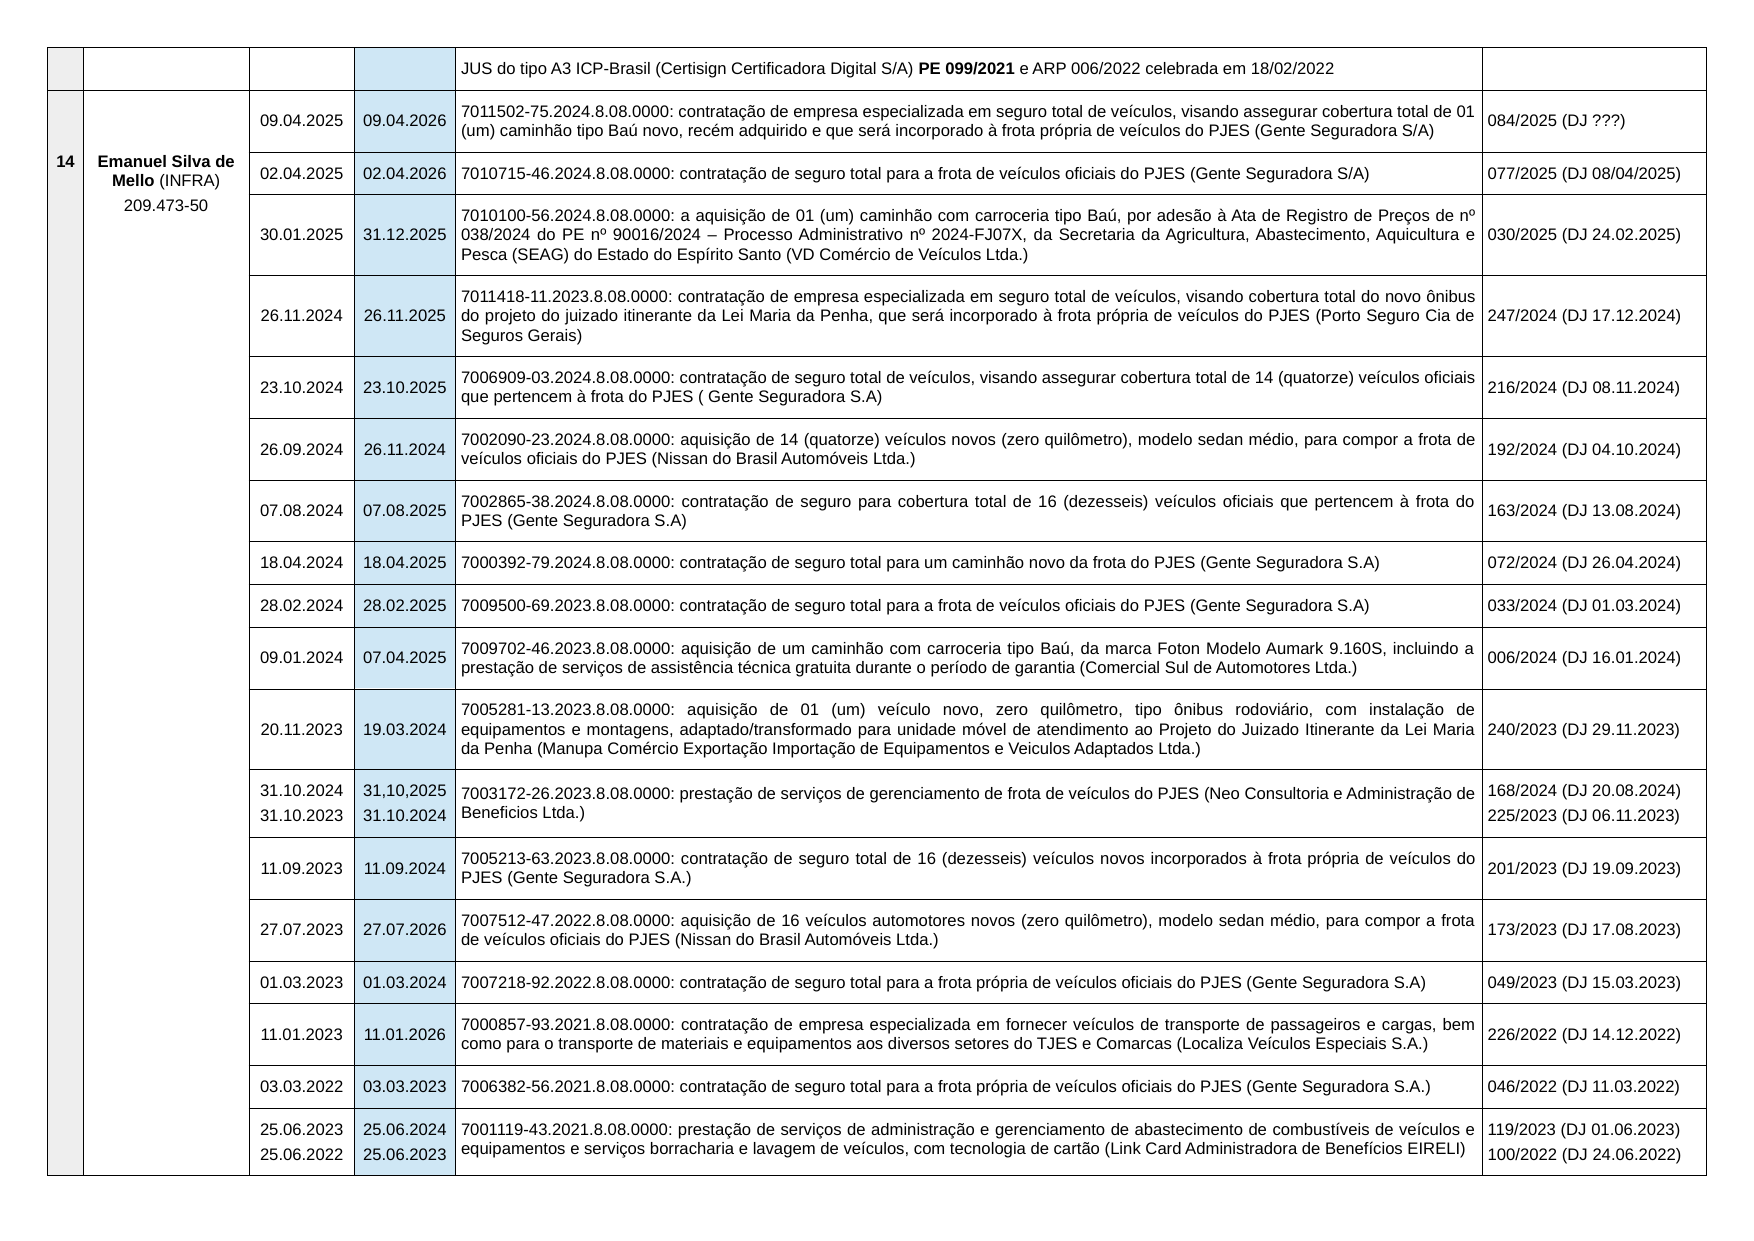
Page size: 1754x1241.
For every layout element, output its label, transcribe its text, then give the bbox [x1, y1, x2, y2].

table_cell 26.11.2024 [355, 419, 455, 480]
table_cell 23.10.2025 [355, 357, 455, 418]
table_cell 240/2023 (DJ 29.11.2023) [1483, 690, 1706, 769]
table_cell [1483, 48, 1706, 90]
table_cell 03.03.2023 [355, 1066, 455, 1108]
table_cell 072/2024 (DJ 26.04.2024) [1483, 542, 1706, 584]
table_cell 14 [48, 91, 83, 1175]
table_cell 7006909-03.2024.8.08.0000: contratação de seguro total de veículos, visando assegurar cobertura total de 14 (quatorze) veículos oficiais que pertencem à frota do PJES ( Gente Seguradora S.A) [456, 357, 1482, 418]
table_cell 31.10.2024 31.10.2023 [250, 770, 354, 837]
table_cell 7009702-46.2023.8.08.0000: aquisição de um caminhão com carroceria tipo Baú, da marca Foton Modelo Aumark 9.160S, incluindo a prestação de serviços de assistência técnica gratuita durante o período de garantia (Comercial Sul de Automotores Ltda.) [456, 628, 1482, 688]
table_cell [250, 48, 354, 90]
table_cell 11.01.2026 [355, 1004, 455, 1065]
table_cell 28.02.2025 [355, 585, 455, 627]
table_cell 26.11.2024 [250, 276, 354, 356]
table_cell 7007512-47.2022.8.08.0000: aquisição de 16 veículos automotores novos (zero quilômetro), modelo sedan médio, para compor a frota de veículos oficiais do PJES (Nissan do Brasil Automóveis Ltda.) [456, 900, 1482, 961]
table_cell 049/2023 (DJ 15.03.2023) [1483, 962, 1706, 1003]
table_cell 01.03.2024 [355, 962, 455, 1003]
table_cell [84, 48, 249, 90]
table_cell 30.01.2025 [250, 195, 354, 275]
table_cell 19.03.2024 [355, 690, 455, 769]
table_cell 09.04.2025 [250, 91, 354, 152]
table_cell 192/2024 (DJ 04.10.2024) [1483, 419, 1706, 480]
table_cell 030/2025 (DJ 24.02.2025) [1483, 195, 1706, 275]
table_cell 173/2023 (DJ 17.08.2023) [1483, 900, 1706, 961]
table_cell 7000857-93.2021.8.08.0000: contratação de empresa especializada em fornecer veículos de transporte de passageiros e cargas, bem como para o transporte de materiais e equipamentos aos diversos setores do TJES e Comarcas (Localiza Veículos Especiais S.A.) [456, 1004, 1482, 1065]
table_cell 7010100-56.2024.8.08.0000: a aquisição de 01 (um) caminhão com carroceria tipo Baú, por adesão à Ata de Registro de Preços de nº 038/2024 do PE nº 90016/2024 – Processo Administrativo nº 2024-FJ07X, da Secretaria da Agricultura, Abastecimento, Aquicultura e Pesca (SEAG) do Estado do Espírito Santo (VD Comércio de Veículos Ltda.) [456, 195, 1482, 275]
table_cell 07.08.2024 [250, 481, 354, 541]
table_cell 7002090-23.2024.8.08.0000: aquisição de 14 (quatorze) veículos novos (zero quilômetro), modelo sedan médio, para compor a frota de veículos oficiais do PJES (Nissan do Brasil Automóveis Ltda.) [456, 419, 1482, 480]
table_cell 03.03.2022 [250, 1066, 354, 1108]
table_cell 216/2024 (DJ 08.11.2024) [1483, 357, 1706, 418]
table_cell 006/2024 (DJ 16.01.2024) [1483, 628, 1706, 688]
table_cell 7011418-11.2023.8.08.0000: contratação de empresa especializada em seguro total de veículos, visando cobertura total do novo ônibus do projeto do juizado itinerante da Lei Maria da Penha, que será incorporado à frota própria de veículos do PJES (Porto Seguro Cia de Seguros Gerais) [456, 276, 1482, 356]
table_cell 201/2023 (DJ 19.09.2023) [1483, 838, 1706, 899]
table_cell 02.04.2025 [250, 153, 354, 194]
table_cell 7010715-46.2024.8.08.0000: contratação de seguro total para a frota de veículos oficiais do PJES (Gente Seguradora S/A) [456, 153, 1482, 194]
table_cell [355, 48, 455, 90]
table_cell 11.01.2023 [250, 1004, 354, 1065]
table_cell 09.01.2024 [250, 628, 354, 688]
table_cell 119/2023 (DJ 01.06.2023) 100/2022 (DJ 24.06.2022) [1483, 1109, 1706, 1175]
table_cell 247/2024 (DJ 17.12.2024) [1483, 276, 1706, 356]
table_cell 226/2022 (DJ 14.12.2022) [1483, 1004, 1706, 1065]
table_cell 07.04.2025 [355, 628, 455, 688]
table_cell 11.09.2024 [355, 838, 455, 899]
table_cell 084/2025 (DJ ???) [1483, 91, 1706, 152]
table_cell 01.03.2023 [250, 962, 354, 1003]
table_cell 7002865-38.2024.8.08.0000: contratação de seguro para cobertura total de 16 (dezesseis) veículos oficiais que pertencem à frota do PJES (Gente Seguradora S.A) [456, 481, 1482, 541]
table_cell 07.08.2025 [355, 481, 455, 541]
table_cell 23.10.2024 [250, 357, 354, 418]
table_cell 18.04.2025 [355, 542, 455, 584]
table_cell 26.11.2025 [355, 276, 455, 356]
table_cell 27.07.2023 [250, 900, 354, 961]
table_cell 31,10,2025 31.10.2024 [355, 770, 455, 837]
table_cell 7011502-75.2024.8.08.0000: contratação de empresa especializada em seguro total de veículos, visando assegurar cobertura total de 01 (um) caminhão tipo Baú novo, recém adquirido e que será incorporado à frota própria de veículos do PJES (Gente Seguradora S/A) [456, 91, 1482, 152]
table_cell 20.11.2023 [250, 690, 354, 769]
table_cell 25.06.2023 25.06.2022 [250, 1109, 354, 1175]
table_cell 163/2024 (DJ 13.08.2024) [1483, 481, 1706, 541]
table_cell 7000392-79.2024.8.08.0000: contratação de seguro total para um caminhão novo da frota do PJES (Gente Seguradora S.A) [456, 542, 1482, 584]
table_cell 033/2024 (DJ 01.03.2024) [1483, 585, 1706, 627]
table_cell 7003172-26.2023.8.08.0000: prestação de serviços de gerenciamento de frota de veículos do PJES (Neo Consultoria e Administração de Beneficios Ltda.) [456, 770, 1482, 837]
table_cell 02.04.2026 [355, 153, 455, 194]
table_cell [48, 48, 83, 90]
table_cell 7005281-13.2023.8.08.0000: aquisição de 01 (um) veículo novo, zero quilômetro, tipo ônibus rodoviário, com instalação de equipamentos e montagens, adaptado/transformado para unidade móvel de atendimento ao Projeto do Juizado Itinerante da Lei Maria da Penha (Manupa Comércio Exportação Importação de Equipamentos e Veiculos Adaptados Ltda.) [456, 690, 1482, 769]
table_cell 7006382-56.2021.8.08.0000: contratação de seguro total para a frota própria de veículos oficiais do PJES (Gente Seguradora S.A.) [456, 1066, 1482, 1108]
table_cell 168/2024 (DJ 20.08.2024) 225/2023 (DJ 06.11.2023) [1483, 770, 1706, 837]
table_cell 046/2022 (DJ 11.03.2022) [1483, 1066, 1706, 1108]
table_cell 077/2025 (DJ 08/04/2025) [1483, 153, 1706, 194]
table_cell 7007218-92.2022.8.08.0000: contratação de seguro total para a frota própria de veículos oficiais do PJES (Gente Seguradora S.A) [456, 962, 1482, 1003]
table_cell JUS do tipo A3 ICP-Brasil (Certisign Certificadora Digital S/A) PE 099/2021 e ARP 006/2022 celebrada em 18/02/2022 [456, 48, 1482, 90]
table_cell 25.06.2024 25.06.2023 [355, 1109, 455, 1175]
table_cell 7009500-69.2023.8.08.0000: contratação de seguro total para a frota de veículos oficiais do PJES (Gente Seguradora S.A) [456, 585, 1482, 627]
table_cell 31.12.2025 [355, 195, 455, 275]
table_cell 11.09.2023 [250, 838, 354, 899]
table_cell 09.04.2026 [355, 91, 455, 152]
table_cell 18.04.2024 [250, 542, 354, 584]
table_cell 26.09.2024 [250, 419, 354, 480]
table_cell Emanuel Silva de Mello (INFRA) 209.473-50 [84, 91, 249, 1175]
table_cell 28.02.2024 [250, 585, 354, 627]
table_cell 7005213-63.2023.8.08.0000: contratação de seguro total de 16 (dezesseis) veículos novos incorporados à frota própria de veículos do PJES (Gente Seguradora S.A.) [456, 838, 1482, 899]
table_cell 27.07.2026 [355, 900, 455, 961]
table_cell 7001119-43.2021.8.08.0000: prestação de serviços de administração e gerenciamento de abastecimento de combustíveis de veículos e equipamentos e serviços borracharia e lavagem de veículos, com tecnologia de cartão (Link Card Administradora de Benefícios EIRELI) [456, 1109, 1482, 1175]
